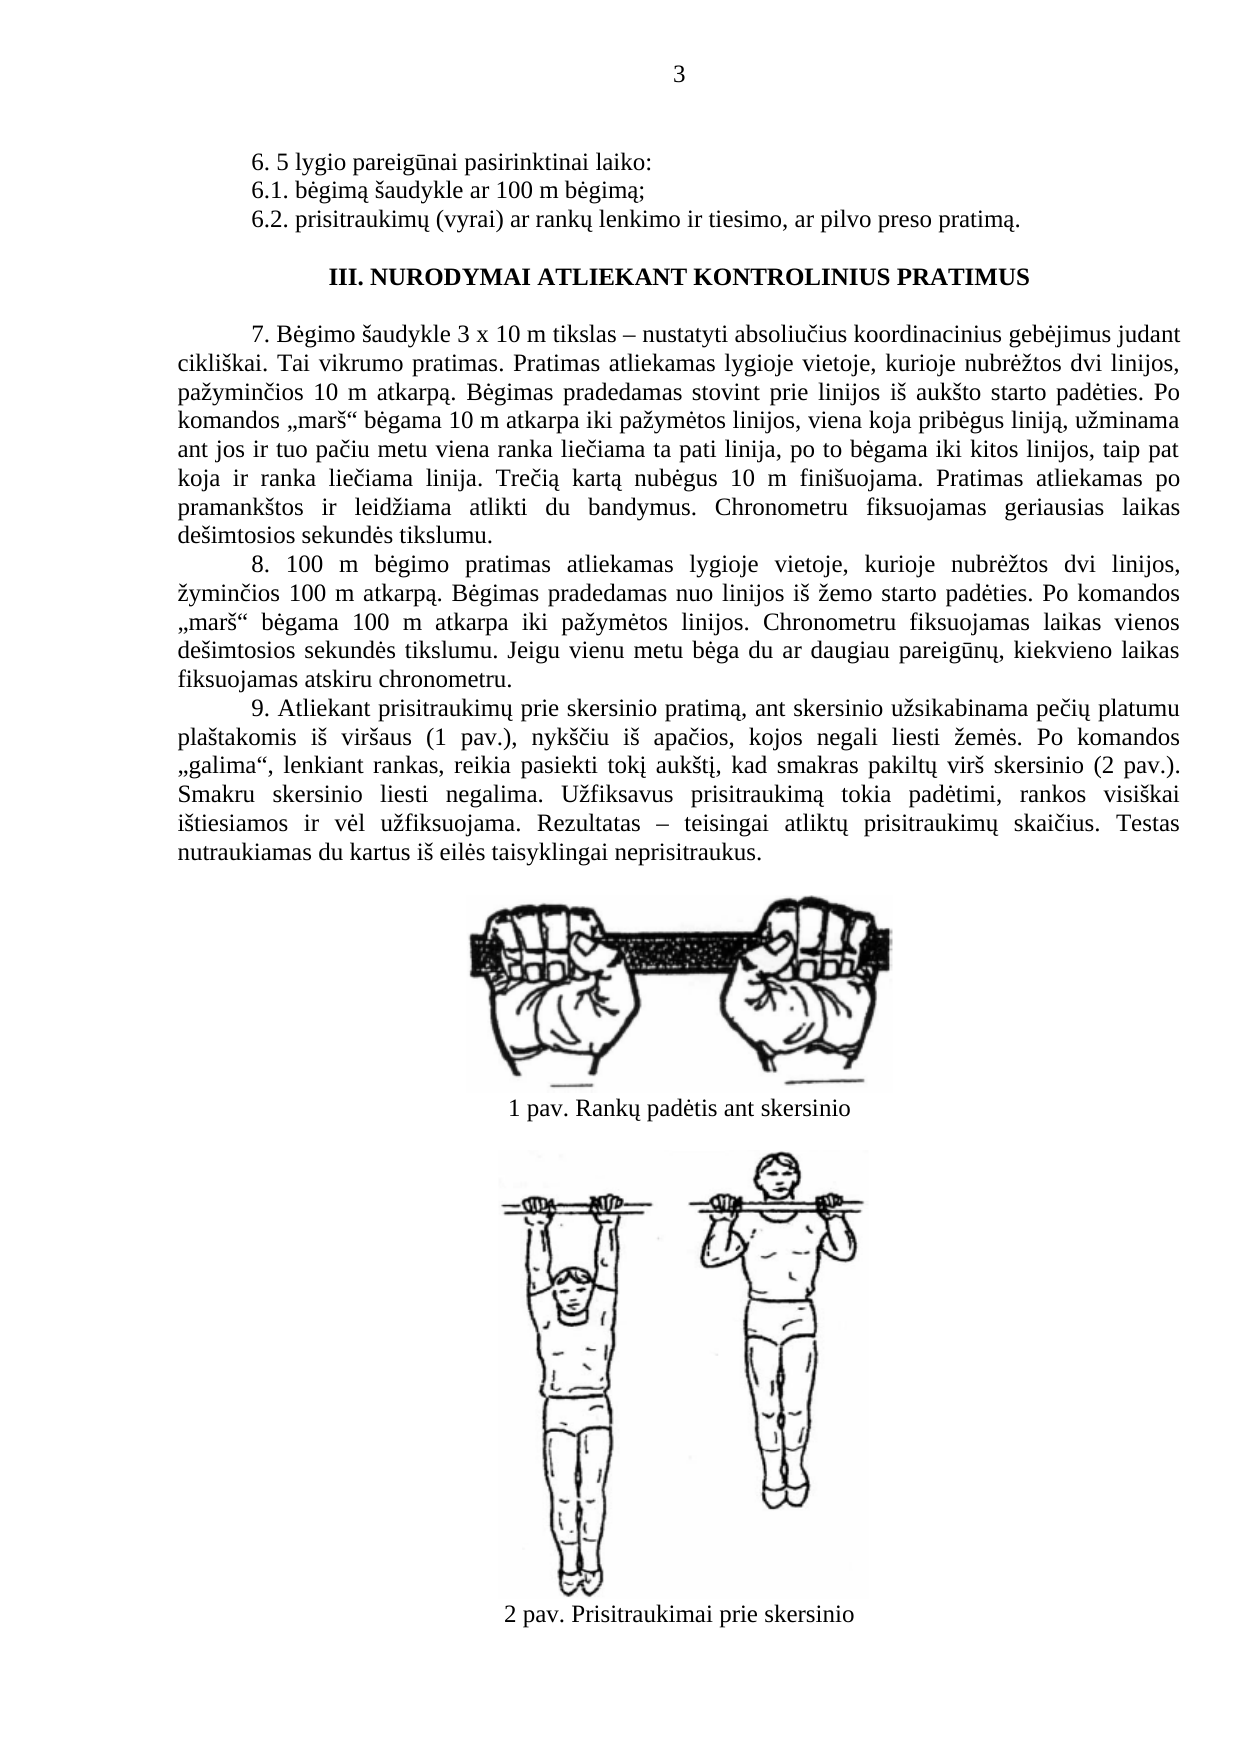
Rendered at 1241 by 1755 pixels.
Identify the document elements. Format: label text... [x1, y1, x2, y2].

text 6. 5 lygio pareigūnai pasirinktinai laiko: [177, 147, 1181, 176]
text III. NURODYMAI ATLIEKANT KONTROLINIUS PRATIMUS [177, 262, 1181, 291]
text 9. Atliekant prisitraukimų prie skersinio pratimą, ant skersinio užsikabinama pečių platumu plaštakomis iš viršaus (1 pav.), nykščiu iš apačios, kojos negali liesti žemės. Po komandos „galima“, lenkiant rankas, reikia pasiekti tokį aukštį, kad smakras pakiltų virš skersinio (2 pav.). Smakru skersinio liesti negalima. Užfiksavus prisitraukimą tokia padėtimi, rankos visiškai ištiesiamos ir vėl užfiksuojama. Rezultatas – teisingai atliktų prisitraukimų skaičius. Testas nutraukiamas du kartus iš eilės taisyklingai neprisitraukus. [177, 693, 1181, 866]
text 1 pav. Rankų padėtis ant skersinio [177, 1093, 1181, 1122]
text 6.1. bėgimą šaudykle ar 100 m bėgimą; [177, 176, 1181, 204]
text 6.2. prisitraukimų (vyrai) ar rankų lenkimo ir tiesimo, ar pilvo preso pratimą. [177, 204, 1181, 233]
text 7. Bėgimo šaudykle 3 x 10 m tikslas – nustatyti absoliučius koordinacinius gebėjimus judant cikliškai. Tai vikrumo pratimas. Pratimas atliekamas lygioje vietoje, kurioje nubrėžtos dvi linijos, pažyminčios 10 m atkarpą. Bėgimas pradedamas stovint prie linijos iš aukšto starto padėties. Po komandos „marš“ bėgama 10 m atkarpa iki pažymėtos linijos, viena koja pribėgus liniją, užminama ant jos ir tuo pačiu metu viena ranka liečiama ta pati linija, po to bėgama iki kitos linijos, taip pat koja ir ranka liečiama linija. Trečią kartą nubėgus 10 m finišuojama. Pratimas atliekamas po pramankštos ir leidžiama atlikti du bandymus. Chronometru fiksuojamas geriausias laikas dešimtosios sekundės tikslumu. [177, 319, 1181, 549]
text 2 pav. Prisitraukimai prie skersinio [177, 1599, 1181, 1627]
text 8. 100 m bėgimo pratimas atliekamas lygioje vietoje, kurioje nubrėžtos dvi linijos, žyminčios 100 m atkarpą. Bėgimas pradedamas nuo linijos iš žemo starto padėties. Po komandos „marš“ bėgama 100 m atkarpa iki pažymėtos linijos. Chronometru fiksuojamas laikas vienos dešimtosios sekundės tikslumu. Jeigu vienu metu bėga du ar daugiau pareigūnų, kiekvieno laikas fiksuojamas atskiru chronometru. [177, 549, 1181, 693]
